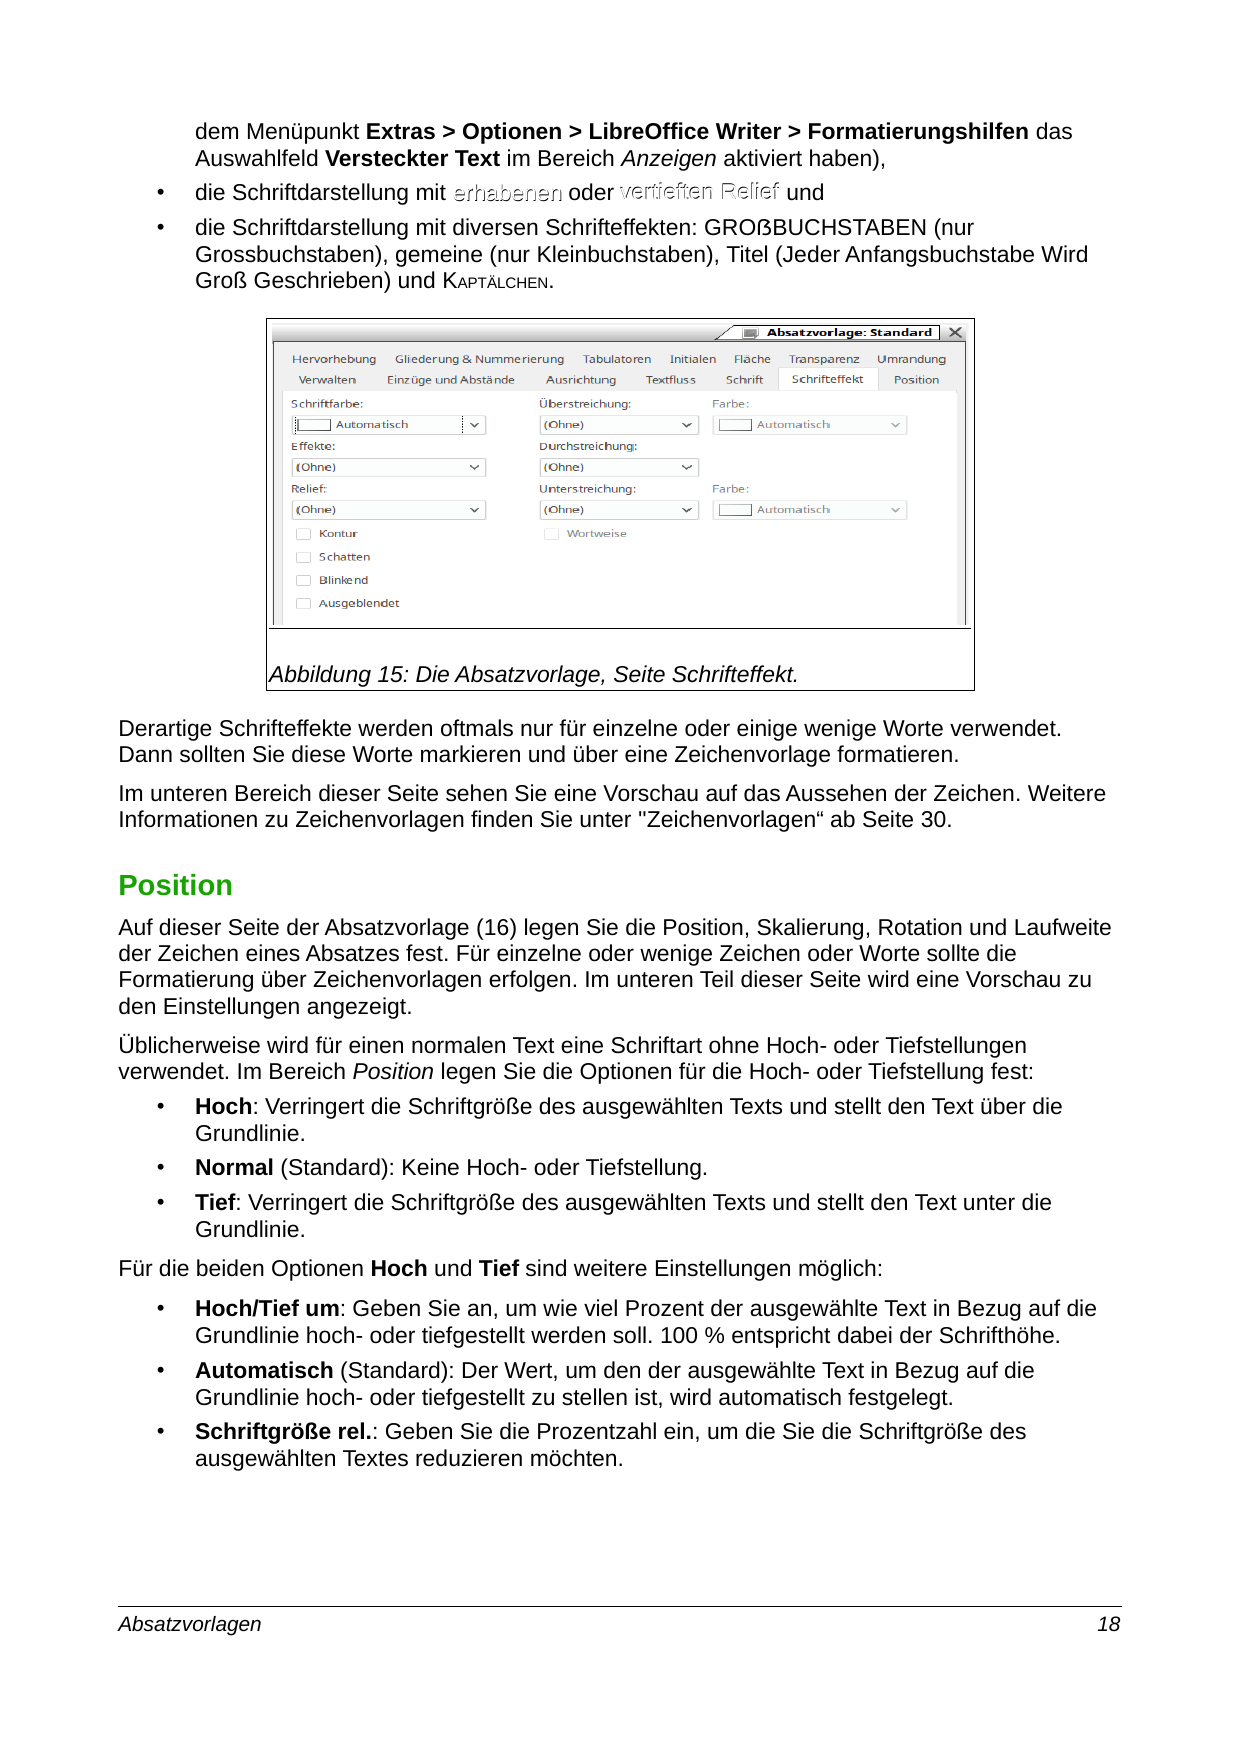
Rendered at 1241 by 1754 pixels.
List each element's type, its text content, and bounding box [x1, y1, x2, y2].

list Schriftgröße rel.: Geben Sie die Prozentzahl ein, um die Sie die Schriftgröße des ausgewählten Textes reduzieren möchten. [156, 1416, 1122, 1471]
list Automatisch (Standard): Der Wert, um den der ausgewählte Text in Bezug auf die Grundlinie hoch- oder tiefgestellt zu stellen ist, wird automatisch festgelegt. [156, 1355, 1122, 1410]
list die Schriftdarstellung mit Kontur, Schatten, blinkend (blinkend ist natürlich nicht auf dem Papier erkennbar!) oder ausgeblendet (den ausgeblendeten Text können Sie nur sehen, wenn Sie unter dem Menüpunkt Extras > Optionen > LibreOffice Writer > Formatierungshilfen das Auswahlfeld Versteckter Text im Bereich Anzeigen aktiviert haben), [156, 118, 1122, 171]
list Tief: Verringert die Schriftgröße des ausgewählten Texts und stellt den Text unter die Grundlinie. [156, 1187, 1122, 1242]
picture [118, 306, 1122, 702]
text Auf dieser Seite der Absatzvorlage (Abbildung 16) legen Sie die Position, Skalierung, Rotation und Laufweite der Zeichen eines Absatzes fest. Für einzelne oder wenige Zeichen oder Worte sollte die Formatierung über Zeichenvorlagen erfolgen. Im unteren Teil dieser Seite wird eine Vorschau zu den Einstellungen angezeigt. [118, 914, 1122, 1019]
list die Schriftdarstellung mit diversen Schrifteffekten: Großbuchstaben (nur Grossbuchstaben), Gemeine (nur Kleinbuchstaben), Titel (Jeder Anfangsbuchstabe wird groß geschrieben) und Kaptälchen. [156, 212, 1122, 293]
list Üblicherweise wird für einen normalen Text eine Schriftart ohne Hoch- oder Tiefstellungen verwendet. Im Bereich Position legen Sie die Optionen für die Hoch- oder Tiefstellung fest: [118, 1032, 1122, 1084]
text Für die beiden Optionen Hoch und Tief sind weitere Einstellungen möglich: [118, 1255, 1122, 1281]
picture [118, 1611, 1122, 1636]
list die Schriftdarstellung mit erhabenen oder vertieften Relief und [156, 177, 1122, 206]
subtitle Position [118, 868, 1122, 901]
text Im unteren Bereich dieser Seite sehen Sie eine Vorschau auf das Aussehen der Zeichen. Weitere Informationen zu Zeichenvorlagen finden Sie unter ''Zeichenvorlagen“ ab Seite 30. [118, 780, 1122, 832]
list Hoch: Verringert die Schriftgröße des ausgewählten Texts und stellt den Text über die Grundlinie. [156, 1091, 1122, 1146]
text Abbildung 15: Die Absatzvorlage, Seite Schrifteffekt. [269, 661, 971, 687]
list Normal (Standard): Keine Hoch- oder Tiefstellung. [156, 1152, 1122, 1181]
text Derartige Schrifteffekte werden oftmals nur für einzelne oder einige wenige Worte verwendet. Dann sollten Sie diese Worte markieren und über eine Zeichenvorlage formatieren. [118, 714, 1122, 767]
list Hoch/Tief um: Geben Sie an, um wie viel Prozent der ausgewählte Text in Bezug auf die Grundlinie hoch- oder tiefgestellt werden soll. 100 % entspricht dabei der Schrifthöhe. [156, 1293, 1122, 1349]
